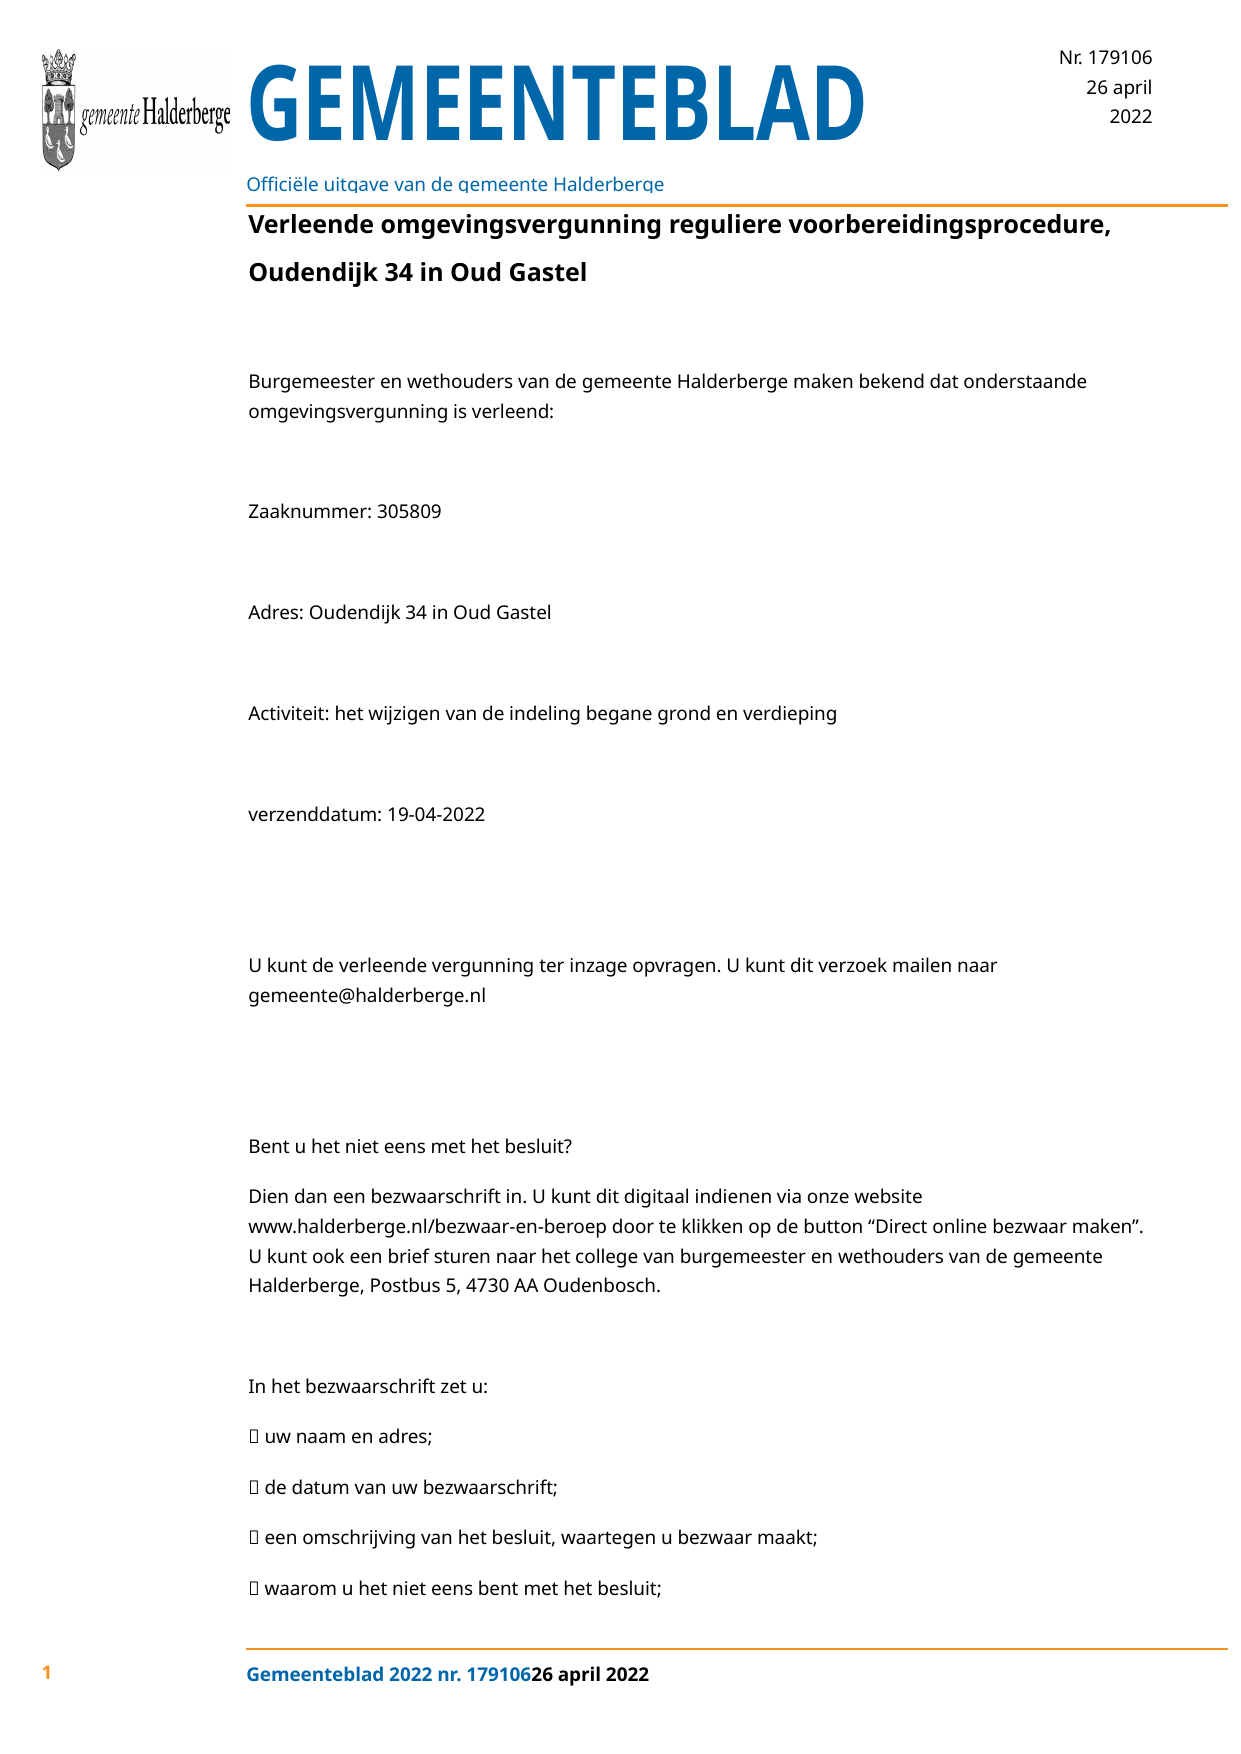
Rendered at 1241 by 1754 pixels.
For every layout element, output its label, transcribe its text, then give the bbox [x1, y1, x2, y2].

text Dien dan een bezwaarschrift in. U kunt dit digitaal indienen via onze website www.halderberge.nl/bezwaar-en-beroep door te klikken op de button “Direct online bezwaar maken”. U kunt ook een brief sturen naar het college van burgemeester en wethouders van de gemeente Halderberge, Postbus 5, 4730 AA Oudenbosch. [248, 1184, 1152, 1298]
text Activiteit: het wijzigen van de indeling begane grond en verdieping [248, 700, 1152, 726]
text verzenddatum: 19-04-2022 [248, 801, 1152, 827]
picture [41, 47, 231, 172]
text Zaaknummer: 305809 [248, 499, 1152, 524]
text  een omschrijving van het besluit, waartegen u bezwaar maakt; [248, 1524, 1152, 1550]
text  de datum van uw bezwaarschrift; [248, 1474, 1152, 1500]
text Verleende omgevingsvergunning reguliere voorbereidingsprocedure, Oudendijk 34 in Oud Gastel [248, 207, 1152, 288]
text Burgemeester en wethouders van de gemeente Halderberge maken bekend dat onderstaande omgevingsvergunning is verleend: [248, 368, 1152, 424]
text Adres: Oudendijk 34 in Oud Gastel [248, 599, 1152, 625]
text  waarom u het niet eens bent met het besluit; [248, 1575, 1152, 1601]
text In het bezwaarschrift zet u: [248, 1373, 1152, 1399]
text  uw naam en adres; [248, 1424, 1152, 1449]
text Bent u het niet eens met het besluit? [248, 1133, 1152, 1159]
text U kunt de verleende vergunning ter inzage opvragen. U kunt dit verzoek mailen naar gemeente@halderberge.nl [248, 952, 1152, 1008]
